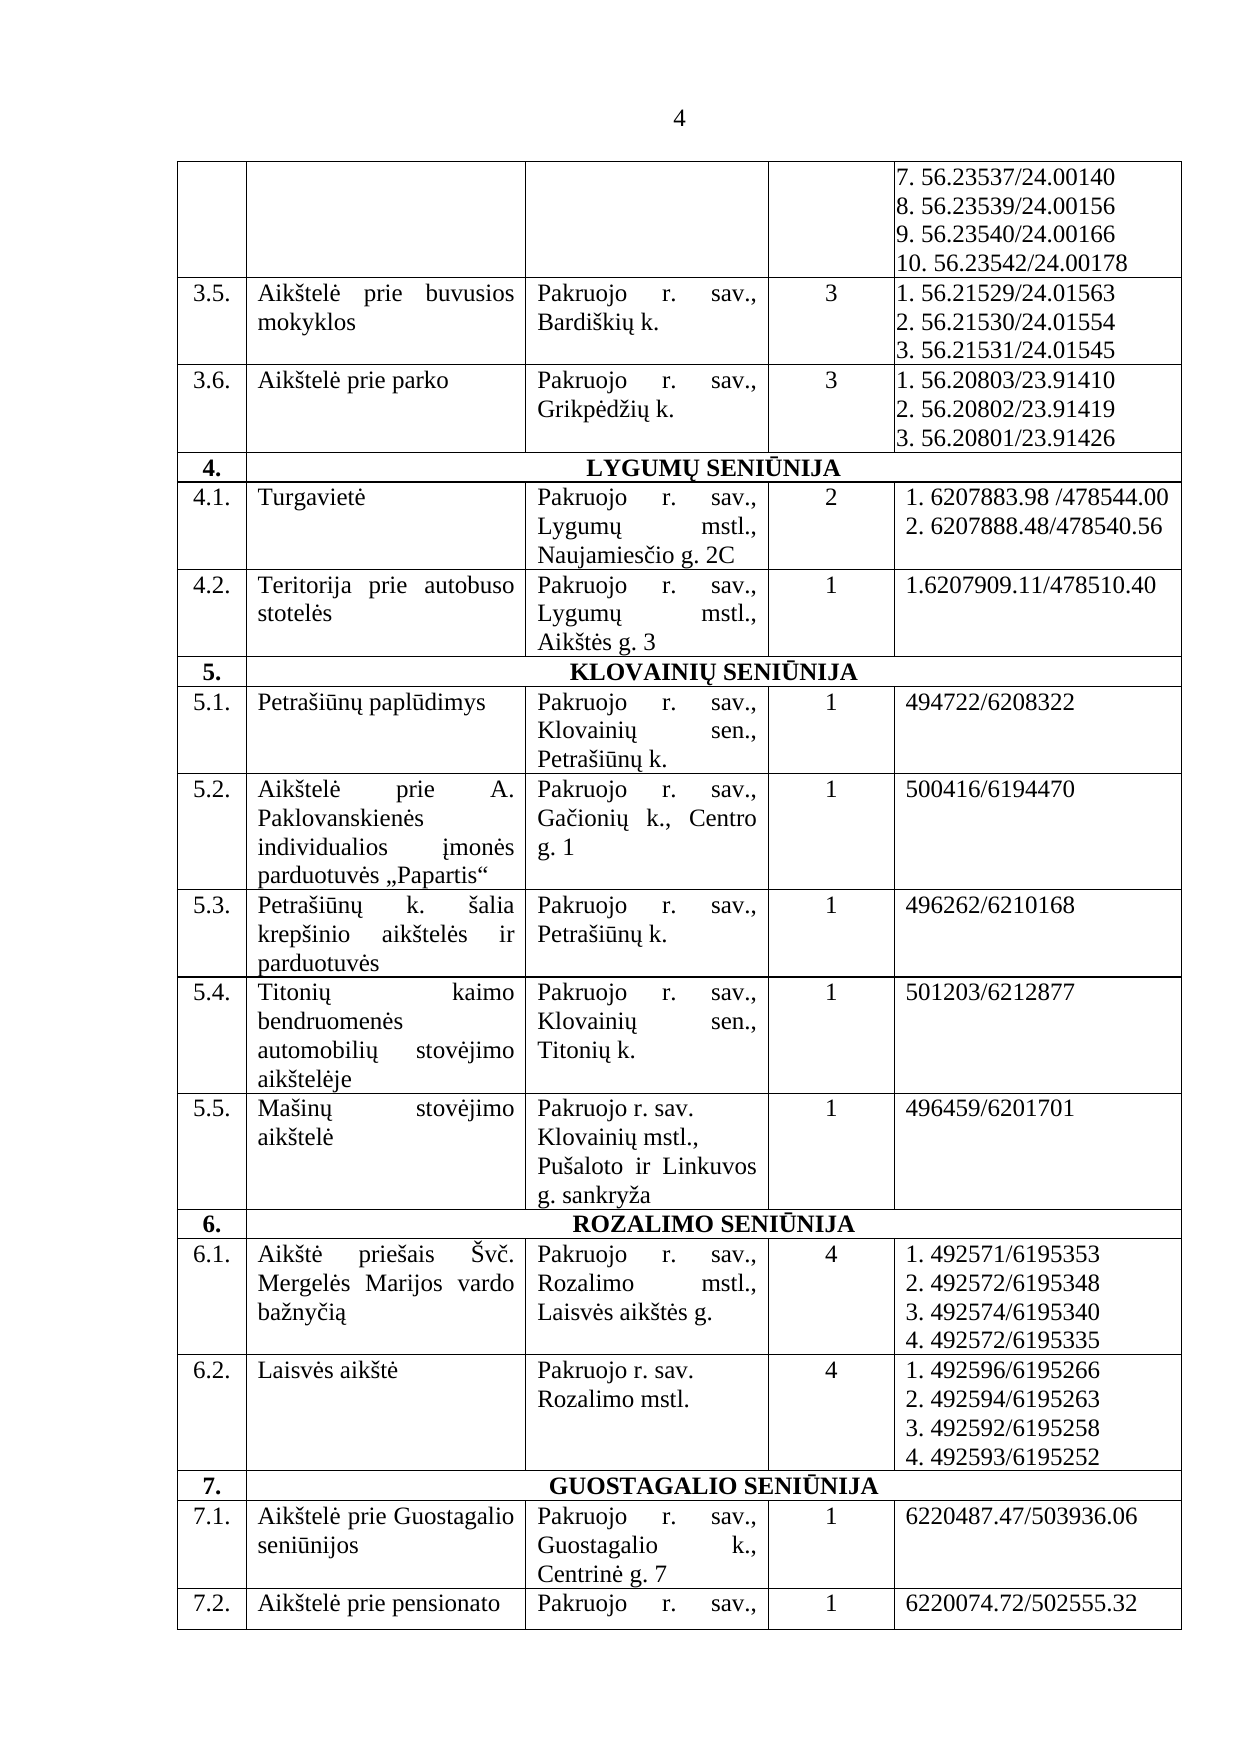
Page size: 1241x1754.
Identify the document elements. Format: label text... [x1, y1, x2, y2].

table_cell Pakruojo r. sav., Guostagalio k., Centrinė g. 7 [526, 1501, 768, 1587]
table_cell [178, 162, 246, 277]
table_cell 5.2. [178, 774, 246, 889]
table_cell 7.2. [178, 1589, 246, 1629]
table_cell 2 [769, 483, 894, 569]
table_cell 3.6. [178, 365, 246, 452]
table_cell 4.2. [178, 570, 246, 656]
table_cell Aikštelė prie Guostagalio seniūnijos [247, 1501, 525, 1587]
table_cell 1 [769, 978, 894, 1092]
table_cell Pakruojo r. sav., Petrašiūnų k. [526, 890, 768, 976]
table_cell 7. 56.23537/24.00140 8. 56.23539/24.00156 9. 56.23540/24.00166 10. 56.23542/24.00178 [895, 162, 1181, 277]
table_cell ROZALIMO SENIŪNIJA [247, 1210, 1181, 1238]
table_cell Pakruojo r. sav. Klovainių mstl., Pušaloto ir Linkuvos g. sankryža [526, 1094, 768, 1208]
table_cell 5.3. [178, 890, 246, 976]
table_cell 1 [769, 774, 894, 889]
table_cell 1. 56.20803/23.91410 2. 56.20802/23.91419 3. 56.20801/23.91426 [895, 365, 1181, 452]
table_cell 6.2. [178, 1355, 246, 1470]
table_cell 7.1. [178, 1501, 246, 1587]
table_cell Pakruojo r. sav., Lygumų mstl., Aikštės g. 3 [526, 570, 768, 656]
table_cell KLOVAINIŲ SENIŪNIJA [247, 657, 1181, 686]
table_cell 3 [769, 278, 894, 364]
table_cell [769, 162, 894, 277]
table_cell Turgavietė [247, 483, 525, 569]
table_cell Titonių kaimo bendruomenės automobilių stovėjimo aikštelėje [247, 978, 525, 1092]
table_cell 3.5. [178, 278, 246, 364]
table_cell 1. 6207883.98 /478544.00 2. 6207888.48/478540.56 [895, 483, 1181, 569]
table_cell Petrašiūnų paplūdimys [247, 687, 525, 773]
table_cell 5.4. [178, 978, 246, 1092]
table_cell Aikštelė prie pensionato [247, 1589, 525, 1629]
table_cell Aikštelė prie A. Paklovanskienės individualios įmonės parduotuvės „Papartis“ [247, 774, 525, 889]
table_cell 1 [769, 1589, 894, 1629]
table_cell Mašinų stovėjimo aikštelė [247, 1094, 525, 1208]
table_cell 5. [178, 657, 246, 686]
table_cell 3 [769, 365, 894, 452]
table_cell 496459/6201701 [895, 1094, 1181, 1208]
table_cell Teritorija prie autobuso stotelės [247, 570, 525, 656]
table_cell 1. 56.21529/24.01563 2. 56.21530/24.01554 3. 56.21531/24.01545 [895, 278, 1181, 364]
table_cell 494722/6208322 [895, 687, 1181, 773]
table_cell 1 [769, 1501, 894, 1587]
table_cell 6.1. [178, 1239, 246, 1354]
table_cell 6220074.72/502555.32 [895, 1589, 1181, 1629]
table_cell Pakruojo r. sav., Rozalimo mstl., Laisvės aikštės g. [526, 1239, 768, 1354]
table_cell Pakruojo r. sav., Bardiškių k. [526, 278, 768, 364]
table_cell Aikštelė prie parko [247, 365, 525, 452]
table_cell 1.6207909.11/478510.40 [895, 570, 1181, 656]
table_cell 5.5. [178, 1094, 246, 1208]
table_cell Pakruojo r. sav., Klovainių sen., Titonių k. [526, 978, 768, 1092]
table_cell Aikštė priešais Švč. Mergelės Marijos vardo bažnyčią [247, 1239, 525, 1354]
table_cell LYGUMŲ SENIŪNIJA [247, 453, 1181, 481]
table_cell 4 [769, 1355, 894, 1470]
table_cell 1 [769, 1094, 894, 1208]
table_cell 6220487.47/503936.06 [895, 1501, 1181, 1587]
table_cell Aikštelė prie buvusios mokyklos [247, 278, 525, 364]
table_cell 1 [769, 570, 894, 656]
table_cell 1 [769, 890, 894, 976]
table_cell 4.1. [178, 483, 246, 569]
table_cell Pakruojo r. sav. Rozalimo mstl. [526, 1355, 768, 1470]
table_cell 1. 492596/6195266 2. 492594/6195263 3. 492592/6195258 4. 492593/6195252 [895, 1355, 1181, 1470]
table_cell Pakruojo r. sav., Grikpėdžių k. [526, 365, 768, 452]
table_cell Petrašiūnų k. šalia krepšinio aikštelės ir parduotuvės [247, 890, 525, 976]
table_cell Pakruojo r. sav., Gačionių k., Centro g. 1 [526, 774, 768, 889]
table_cell Laisvės aikštė [247, 1355, 525, 1470]
table_cell 4. [178, 453, 246, 481]
table_cell 7. [178, 1471, 246, 1500]
table_cell 4 [769, 1239, 894, 1354]
table_cell 1 [769, 687, 894, 773]
table_cell 6. [178, 1210, 246, 1238]
table_cell Pakruojo r. sav., Lygumų mstl., Naujamiesčio g. 2C [526, 483, 768, 569]
table_cell 501203/6212877 [895, 978, 1181, 1092]
table_cell [247, 162, 525, 277]
table_cell 496262/6210168 [895, 890, 1181, 976]
table_cell GUOSTAGALIO SENIŪNIJA [247, 1471, 1181, 1500]
table_cell Pakruojo r. sav., [526, 1589, 768, 1629]
table_cell Pakruojo r. sav., Klovainių sen., Petrašiūnų k. [526, 687, 768, 773]
table_cell 500416/6194470 [895, 774, 1181, 889]
table_cell 5.1. [178, 687, 246, 773]
table_cell [526, 162, 768, 277]
table_cell 1. 492571/6195353 2. 492572/6195348 3. 492574/6195340 4. 492572/6195335 [895, 1239, 1181, 1354]
